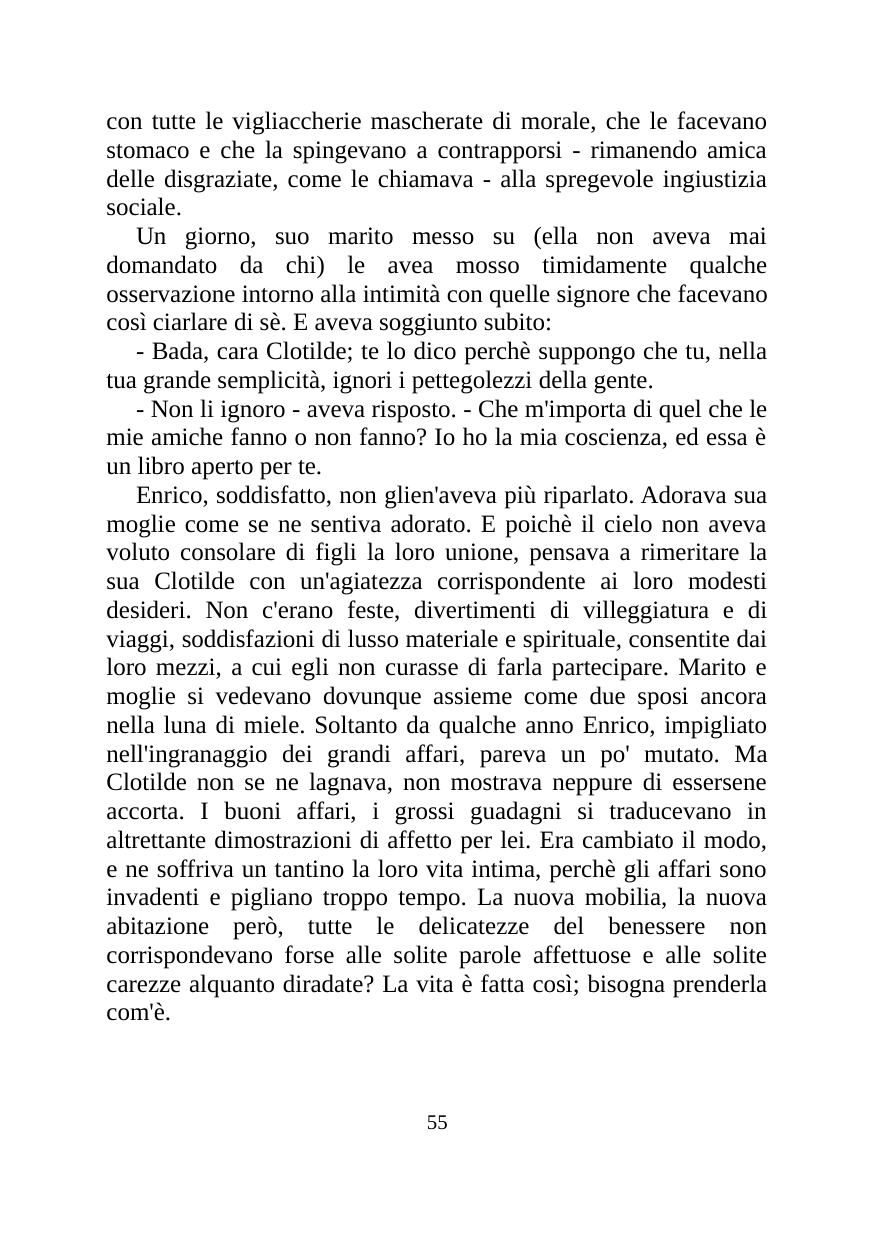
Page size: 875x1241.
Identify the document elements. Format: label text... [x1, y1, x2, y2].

text - Bada, cara Clotilde; te lo dico perchè suppongo che tu, nella tua grande semplicità, ignori i pettegolezzi della gente. [106, 336, 768, 394]
text con tutte le vigliaccherie mascherate di morale, che le facevano stomaco e che la spingevano a contrapporsi - rimanendo amica delle disgraziate, come le chiamava - alla spregevole ingiustizia sociale. [106, 106, 768, 221]
text Enrico, soddisfatto, non glien'aveva più riparlato. Adorava sua moglie come se ne sentiva adorato. E poichè il cielo non aveva voluto consolare di figli la loro unione, pensava a rimeritare la sua Clotilde con un'agiatezza corrispondente ai loro modesti desideri. Non c'erano feste, divertimenti di villeggiatura e di viaggi, soddisfazioni di lusso materiale e spirituale, consentite dai loro mezzi, a cui egli non curasse di farla partecipare. Marito e moglie si vedevano dovunque assieme come due sposi ancora nella luna di miele. Soltanto da qualche anno Enrico, impigliato nell'ingranaggio dei grandi affari, pareva un po' mutato. Ma Clotilde non se ne lagnava, non mostrava neppure di essersene accorta. I buoni affari, i grossi guadagni si traducevano in altrettante dimostrazioni di affetto per lei. Era cambiato il modo, e ne soffriva un tantino la loro vita intima, perchè gli affari sono invadenti e pigliano troppo tempo. La nuova mobilia, la nuova abitazione però, tutte le delicatezze del benessere non corrispondevano forse alle solite parole affettuose e alle solite carezze alquanto diradate? La vita è fatta così; bisogna prenderla com'è. [106, 480, 768, 1026]
text - Non li ignoro - aveva risposto. - Che m'importa di quel che le mie amiche fanno o non fanno? Io ho la mia coscienza, ed essa è un libro aperto per te. [106, 394, 768, 480]
text Un giorno, suo marito messo su (ella non aveva mai domandato da chi) le avea mosso timidamente qualche osservazione intorno alla intimità con quelle signore che facevano così ciarlare di sè. E aveva soggiunto subito: [106, 221, 768, 336]
